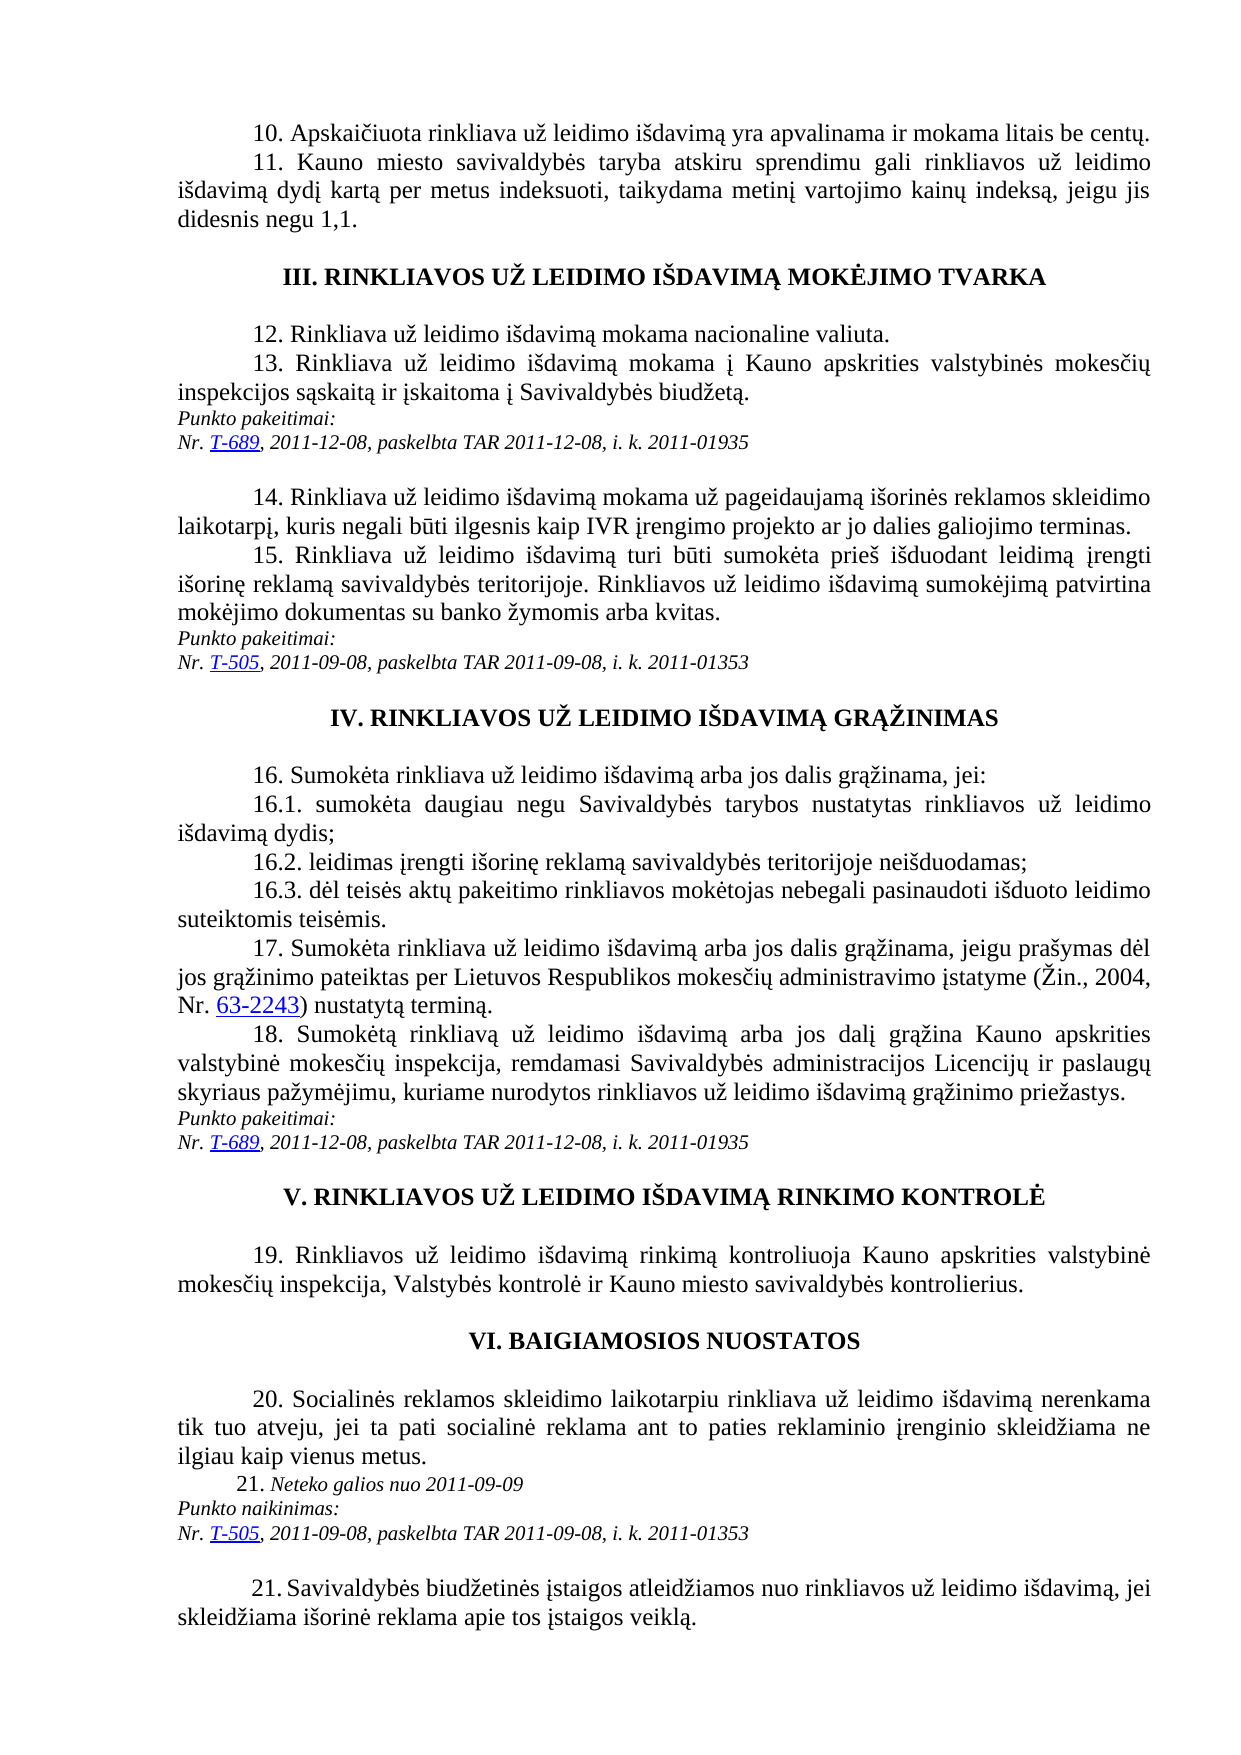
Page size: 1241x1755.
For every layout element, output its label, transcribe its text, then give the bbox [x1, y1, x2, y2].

text VI. BAIGIAMOSIOS NUOSTATOS [177, 1326, 1152, 1355]
text Nr. T-689, 2011-12-08, paskelbta TAR 2011-12-08, i. k. 2011-01935 [177, 1130, 1152, 1154]
text 16. Sumokėta rinkliava už leidimo išdavimą arba jos dalis grąžinama, jei: [177, 761, 1152, 789]
text 19. Rinkliavos už leidimo išdavimą rinkimą kontroliuoja Kauno apskrities valstybinė mokesčių inspekcija, Valstybės kontrolė ir Kauno miesto savivaldybės kontrolierius. [177, 1240, 1152, 1297]
text Nr. T-505, 2011-09-08, paskelbta TAR 2011-09-08, i. k. 2011-01353 [177, 650, 1152, 674]
text 17. Sumokėta rinkliava už leidimo išdavimą arba jos dalis grąžinama, jeigu prašymas dėl jos grąžinimo pateiktas per Lietuvos Respublikos mokesčių administravimo įstatyme (Žin., 2004, Nr. 63-2243) nustatytą terminą. [177, 933, 1152, 1019]
text Punkto pakeitimai: [177, 626, 1152, 650]
text Punkto pakeitimai: [177, 406, 1152, 430]
text 16.3. dėl teisės aktų pakeitimo rinkliavos mokėtojas nebegali pasinaudoti išduoto leidimo suteiktomis teisėmis. [177, 876, 1152, 933]
text 21. Savivaldybės biudžetinės įstaigos atleidžiamos nuo rinkliavos už leidimo išdavimą, jei skleidžiama išorinė reklama apie tos įstaigos veiklą. [177, 1573, 1152, 1631]
text 20. Socialinės reklamos skleidimo laikotarpiu rinkliava už leidimo išdavimą nerenkama tik tuo atveju, jei ta pati socialinė reklama ant to paties reklaminio įrenginio skleidžiama ne ilgiau kaip vienus metus. [177, 1384, 1152, 1470]
text 11. Kauno miesto savivaldybės taryba atskiru sprendimu gali rinkliavos už leidimo išdavimą dydį kartą per metus indeksuoti, taikydama metinį vartojimo kainų indeksą, jeigu jis didesnis negu 1,1. [177, 147, 1152, 233]
text V. RINKLIAVOS UŽ LEIDIMO IŠDAVIMĄ RINKIMO KONTROLĖ [177, 1182, 1152, 1211]
text 12. Rinkliava už leidimo išdavimą mokama nacionaline valiuta. [177, 319, 1152, 348]
text 16.1. sumokėta daugiau negu Savivaldybės tarybos nustatytas rinkliavos už leidimo išdavimą dydis; [177, 789, 1152, 847]
text Punkto naikinimas: [177, 1496, 1152, 1520]
text IV. RINKLIAVOS UŽ LEIDIMO IŠDAVIMĄ GRĄŽINIMAS [177, 703, 1152, 732]
text 16.2. leidimas įrengti išorinę reklamą savivaldybės teritorijoje neišduodamas; [177, 847, 1152, 876]
text Nr. T-689, 2011-12-08, paskelbta TAR 2011-12-08, i. k. 2011-01935 [177, 430, 1152, 454]
text 14. Rinkliava už leidimo išdavimą mokama už pageidaujamą išorinės reklamos skleidimo laikotarpį, kuris negali būti ilgesnis kaip IVR įrengimo projekto ar jo dalies galiojimo terminas. [177, 482, 1152, 540]
text Punkto pakeitimai: [177, 1106, 1152, 1130]
text III. RINKLIAVOS UŽ LEIDIMO IŠDAVIMĄ MOKĖJIMO TVARKA [177, 262, 1152, 291]
text 21. Neteko galios nuo 2011-09-09 [177, 1470, 1152, 1496]
text Nr. T-505, 2011-09-08, paskelbta TAR 2011-09-08, i. k. 2011-01353 [177, 1520, 1152, 1544]
text 18. Sumokėtą rinkliavą už leidimo išdavimą arba jos dalį grąžina Kauno apskrities valstybinė mokesčių inspekcija, remdamasi Savivaldybės administracijos Licencijų ir paslaugų skyriaus pažymėjimu, kuriame nurodytos rinkliavos už leidimo išdavimą grąžinimo priežastys. [177, 1019, 1152, 1106]
text 13. Rinkliava už leidimo išdavimą mokama į Kauno apskrities valstybinės mokesčių inspekcijos sąskaitą ir įskaitoma į Savivaldybės biudžetą. [177, 348, 1152, 406]
text 15. Rinkliava už leidimo išdavimą turi būti sumokėta prieš išduodant leidimą įrengti išorinę reklamą savivaldybės teritorijoje. Rinkliavos už leidimo išdavimą sumokėjimą patvirtina mokėjimo dokumentas su banko žymomis arba kvitas. [177, 540, 1152, 626]
text 10. Apskaičiuota rinkliava už leidimo išdavimą yra apvalinama ir mokama litais be centų. [177, 118, 1152, 147]
